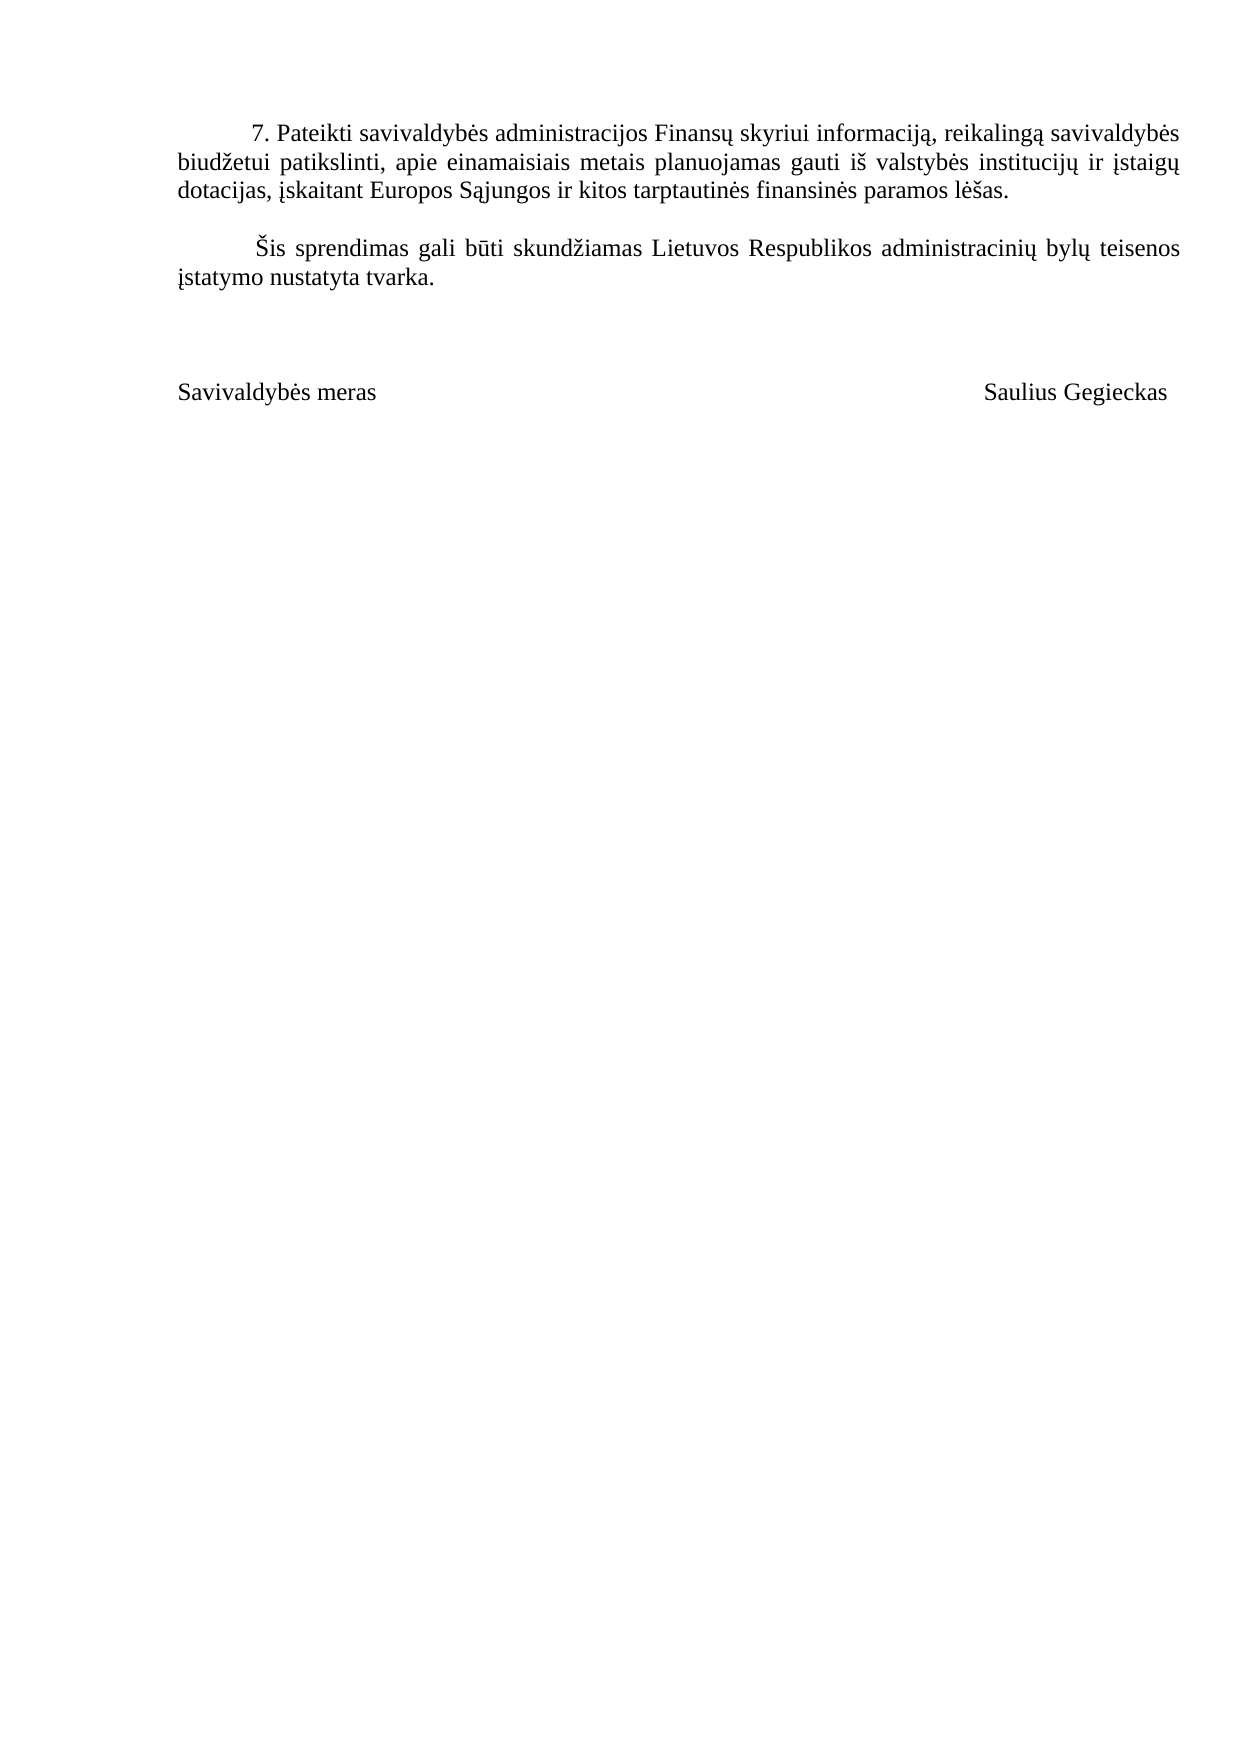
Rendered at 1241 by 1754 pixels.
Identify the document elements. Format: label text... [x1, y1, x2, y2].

text Šis sprendimas gali būti skundžiamas Lietuvos Respublikos administracinių bylų teisenos įstatymo nustatyta tvarka. [177, 233, 1181, 291]
text 7. Pateikti savivaldybės administracijos Finansų skyriui informaciją, reikalingą savivaldybės biudžetui patikslinti, apie einamaisiais metais planuojamas gauti iš valstybės institucijų ir įstaigų dotacijas, įskaitant Europos Sąjungos ir kitos tarptautinės finansinės paramos lėšas. [177, 118, 1181, 204]
text Savivaldybės meras Saulius Gegieckas [177, 377, 1171, 406]
